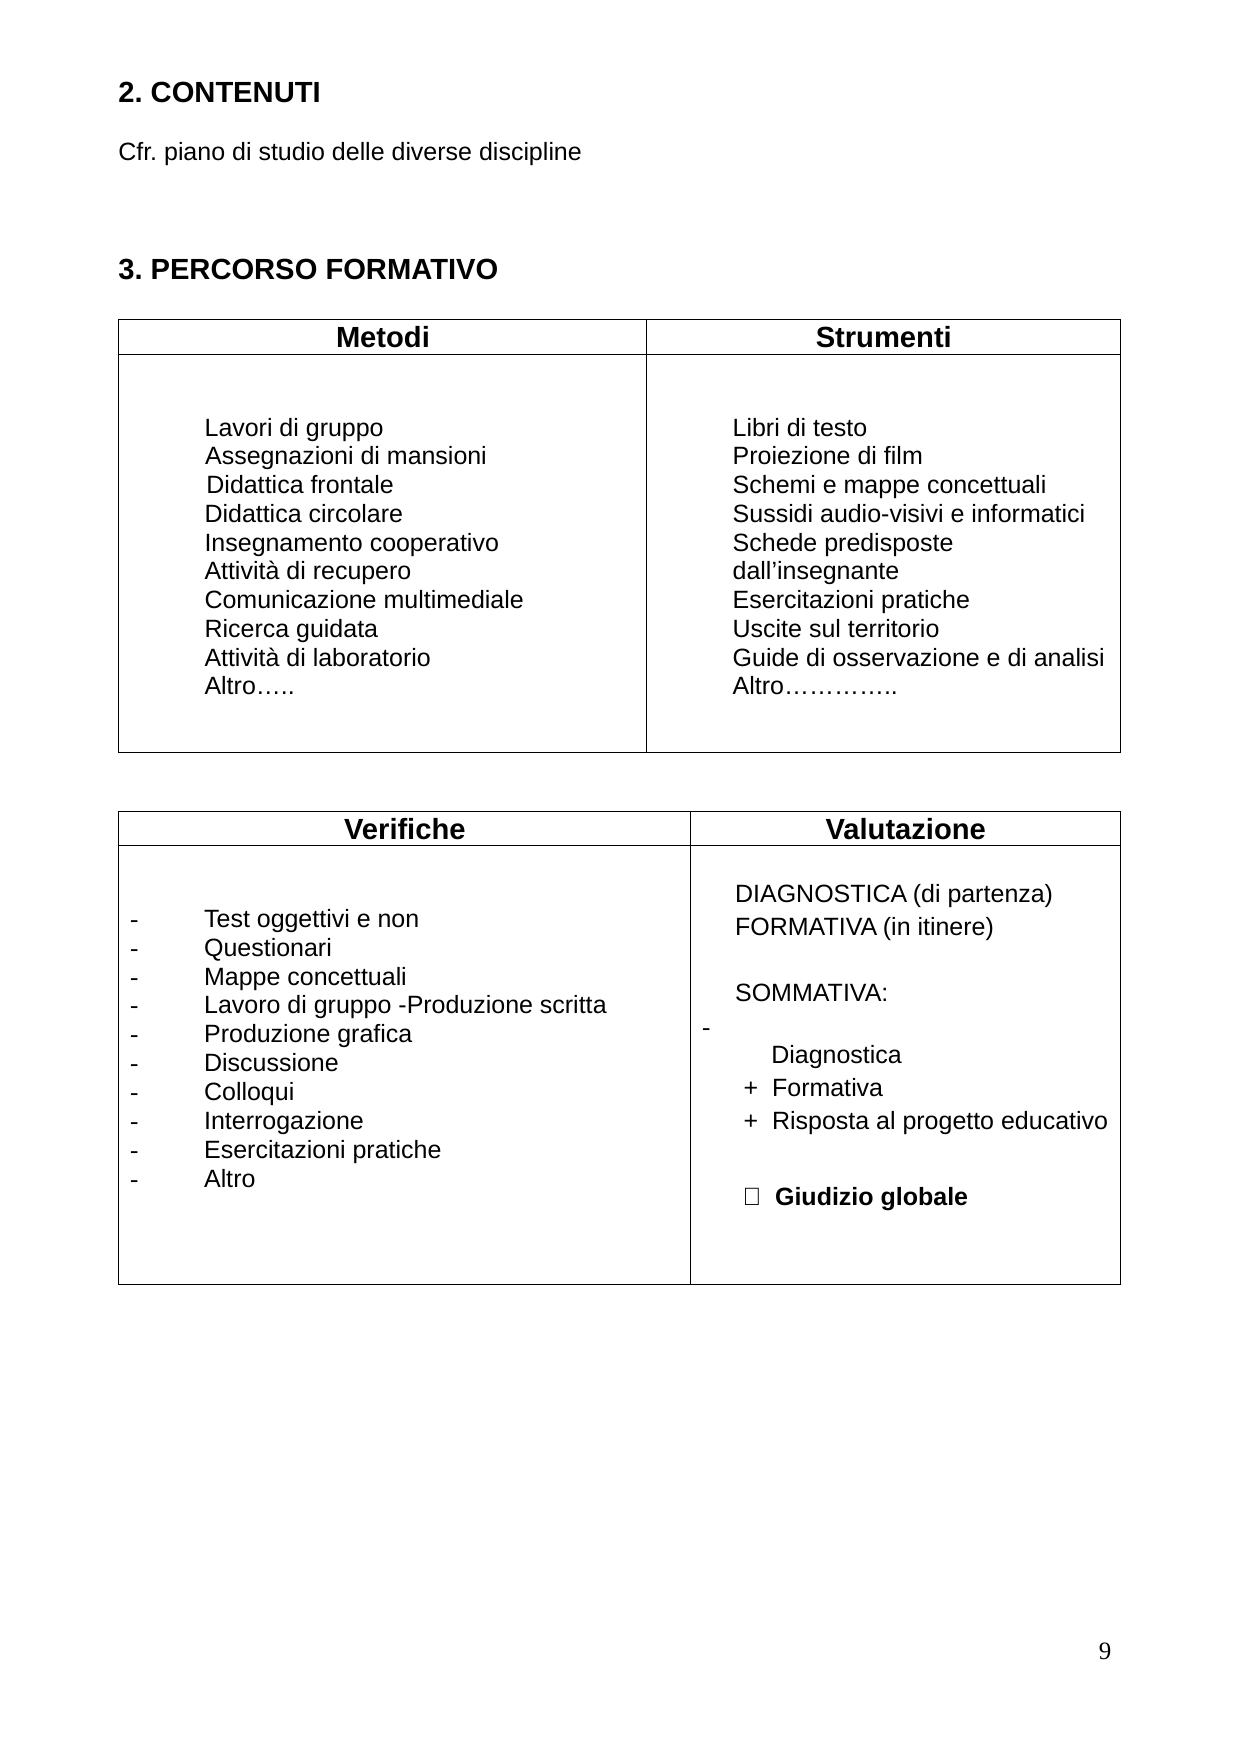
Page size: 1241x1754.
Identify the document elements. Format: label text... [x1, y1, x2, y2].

text 2. CONTENUTI [118, 75, 1122, 108]
text 3. PERCORSO FORMATIVO [118, 252, 1122, 286]
table_cell Test oggettivi e non Questionari Mappe concettuali Lavoro di gruppo -Produzione scritta Produzione grafica Discussione Colloqui Interrogazione Esercitazioni pratiche Altro [119, 846, 690, 1284]
text Cfr. piano di studio delle diverse discipline [118, 137, 1122, 166]
table_cell DIAGNOSTICA (di partenza) FORMATIVA (in itinere) SOMMATIVA: Diagnostica + Formativa + Risposta al progetto educativo  Giudizio globale [691, 846, 1120, 1284]
table_header Valutazione [691, 812, 1120, 845]
table_header Metodi [119, 320, 646, 354]
table_header Verifiche [119, 812, 690, 845]
table_cell Lavori di gruppo Assegnazioni di mansioni Didattica frontale Didattica circolare Insegnamento cooperativo Attività di recupero Comunicazione multimediale Ricerca guidata Attività di laboratorio Altro….. [119, 355, 646, 752]
table_header Strumenti [647, 320, 1120, 354]
table_cell Libri di testo Proiezione di film Schemi e mappe concettuali Sussidi audio-visivi e informatici Schede predisposte dall’insegnante Esercitazioni pratiche Uscite sul territorio Guide di osservazione e di analisi Altro………….. [647, 355, 1120, 752]
